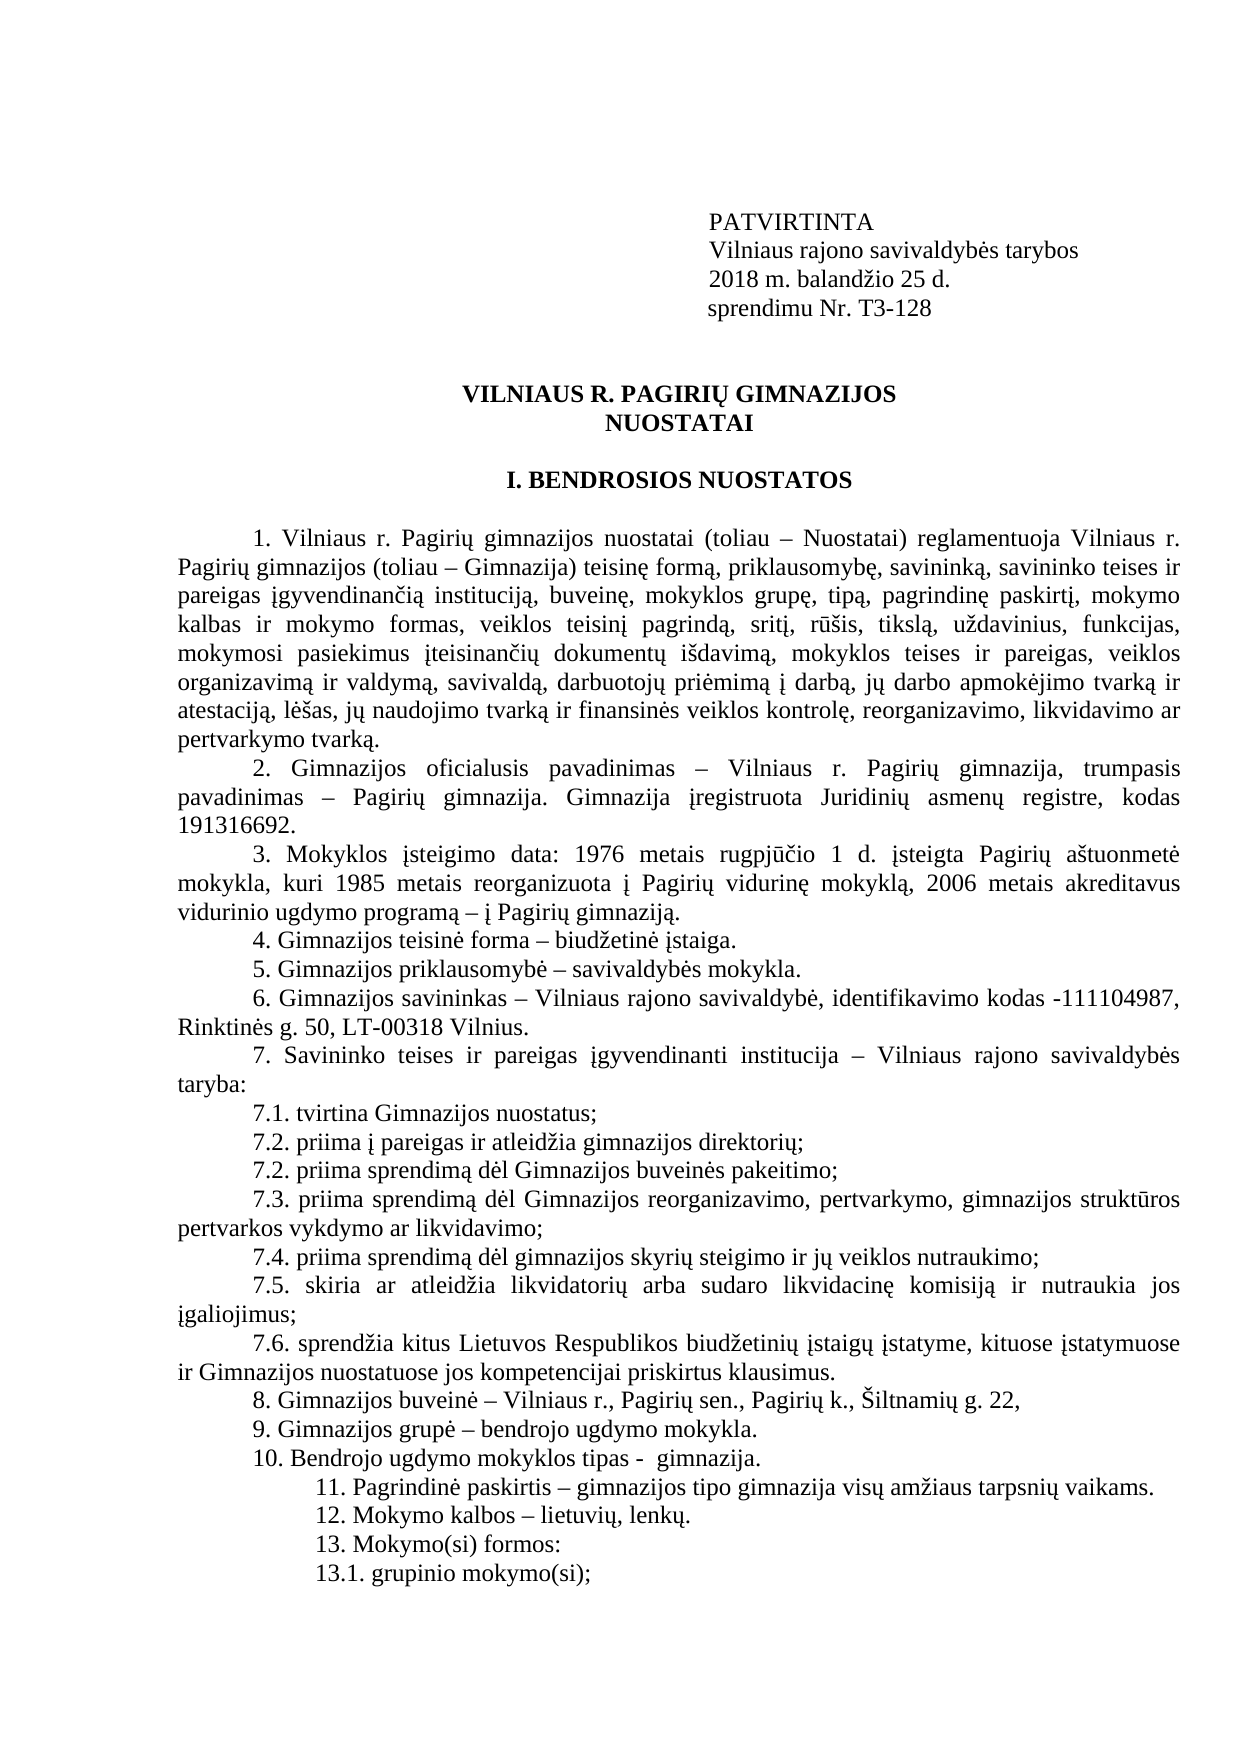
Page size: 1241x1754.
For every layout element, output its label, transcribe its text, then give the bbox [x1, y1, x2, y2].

text 7.6. sprendžia kitus Lietuvos Respublikos biudžetinių įstaigų įstatyme, kituose įstatymuose ir Gimnazijos nuostatuose jos kompetencijai priskirtus klausimus. [177, 1328, 1181, 1385]
text 12. Mokymo kalbos – lietuvių, lenkų. [177, 1500, 1181, 1529]
text VILNIAUS R. PAGIRIŲ GIMNAZIJOS [177, 379, 1181, 408]
text 4. Gimnazijos teisinė forma – biudžetinė įstaiga. [177, 925, 1181, 954]
text 10. Bendrojo ugdymo mokyklos tipas - gimnazija. [177, 1443, 1181, 1472]
text 7.3. priima sprendimą dėl Gimnazijos reorganizavimo, pertvarkymo, gimnazijos struktūros pertvarkos vykdymo ar likvidavimo; [177, 1184, 1181, 1242]
text 11. Pagrindinė paskirtis – gimnazijos tipo gimnazija visų amžiaus tarpsnių vaikams. [177, 1472, 1181, 1500]
text I. BENDROSIOS NUOSTATOS [177, 465, 1181, 494]
text Vilniaus rajono savivaldybės tarybos [178, 235, 1181, 264]
text 7.4. priima sprendimą dėl gimnazijos skyrių steigimo ir jų veiklos nutraukimo; [177, 1242, 1181, 1270]
text 5. Gimnazijos priklausomybė – savivaldybės mokykla. [177, 954, 1181, 983]
text 6. Gimnazijos savininkas – Vilniaus rajono savivaldybė, identifikavimo kodas -111104987, Rinktinės g. 50, LT-00318 Vilnius. [177, 983, 1181, 1040]
text sprendimu Nr. T3-128 [177, 293, 1181, 322]
text 8. Gimnazijos buveinė – Vilniaus r., Pagirių sen., Pagirių k., Šiltnamių g. 22, [177, 1385, 1181, 1414]
text 9. Gimnazijos grupė – bendrojo ugdymo mokykla. [177, 1414, 1181, 1443]
text 7. Savininko teises ir pareigas įgyvendinanti institucija – Vilniaus rajono savivaldybės taryba: [177, 1040, 1181, 1098]
text 2018 m. balandžio 25 d. [178, 264, 1181, 293]
text 7.5. skiria ar atleidžia likvidatorių arba sudaro likvidacinę komisiją ir nutraukia jos įgaliojimus; [177, 1270, 1181, 1328]
text 3. Mokyklos įsteigimo data: 1976 metais rugpjūčio 1 d. įsteigta Pagirių aštuonmetė mokykla, kuri 1985 metais reorganizuota į Pagirių vidurinę mokyklą, 2006 metais akreditavus vidurinio ugdymo programą – į Pagirių gimnaziją. [177, 839, 1181, 925]
text NUOSTATAI [177, 408, 1181, 437]
text 7.1. tvirtina Gimnazijos nuostatus; [177, 1098, 1181, 1127]
text 13. Mokymo(si) formos: [177, 1529, 1181, 1558]
text 1. Vilniaus r. Pagirių gimnazijos nuostatai (toliau – Nuostatai) reglamentuoja Vilniaus r. Pagirių gimnazijos (toliau – Gimnazija) teisinę formą, priklausomybę, savininką, savininko teises ir pareigas įgyvendinančią instituciją, buveinę, mokyklos grupę, tipą, pagrindinę paskirtį, mokymo kalbas ir mokymo formas, veiklos teisinį pagrindą, sritį, rūšis, tikslą, uždavinius, funkcijas, mokymosi pasiekimus įteisinančių dokumentų išdavimą, mokyklos teises ir pareigas, veiklos organizavimą ir valdymą, savivaldą, darbuotojų priėmimą į darbą, jų darbo apmokėjimo tvarką ir atestaciją, lėšas, jų naudojimo tvarką ir finansinės veiklos kontrolę, reorganizavimo, likvidavimo ar pertvarkymo tvarką. [177, 523, 1181, 753]
text 2. Gimnazijos oficialusis pavadinimas – Vilniaus r. Pagirių gimnazija, trumpasis pavadinimas – Pagirių gimnazija. Gimnazija įregistruota Juridinių asmenų registre, kodas 191316692. [177, 753, 1181, 839]
text PATVIRTINTA [178, 207, 1181, 235]
text 13.1. grupinio mokymo(si); [177, 1558, 1181, 1587]
text 7.2. priima sprendimą dėl Gimnazijos buveinės pakeitimo; [177, 1155, 1181, 1184]
text 7.2. priima į pareigas ir atleidžia gimnazijos direktorių; [177, 1127, 1181, 1155]
